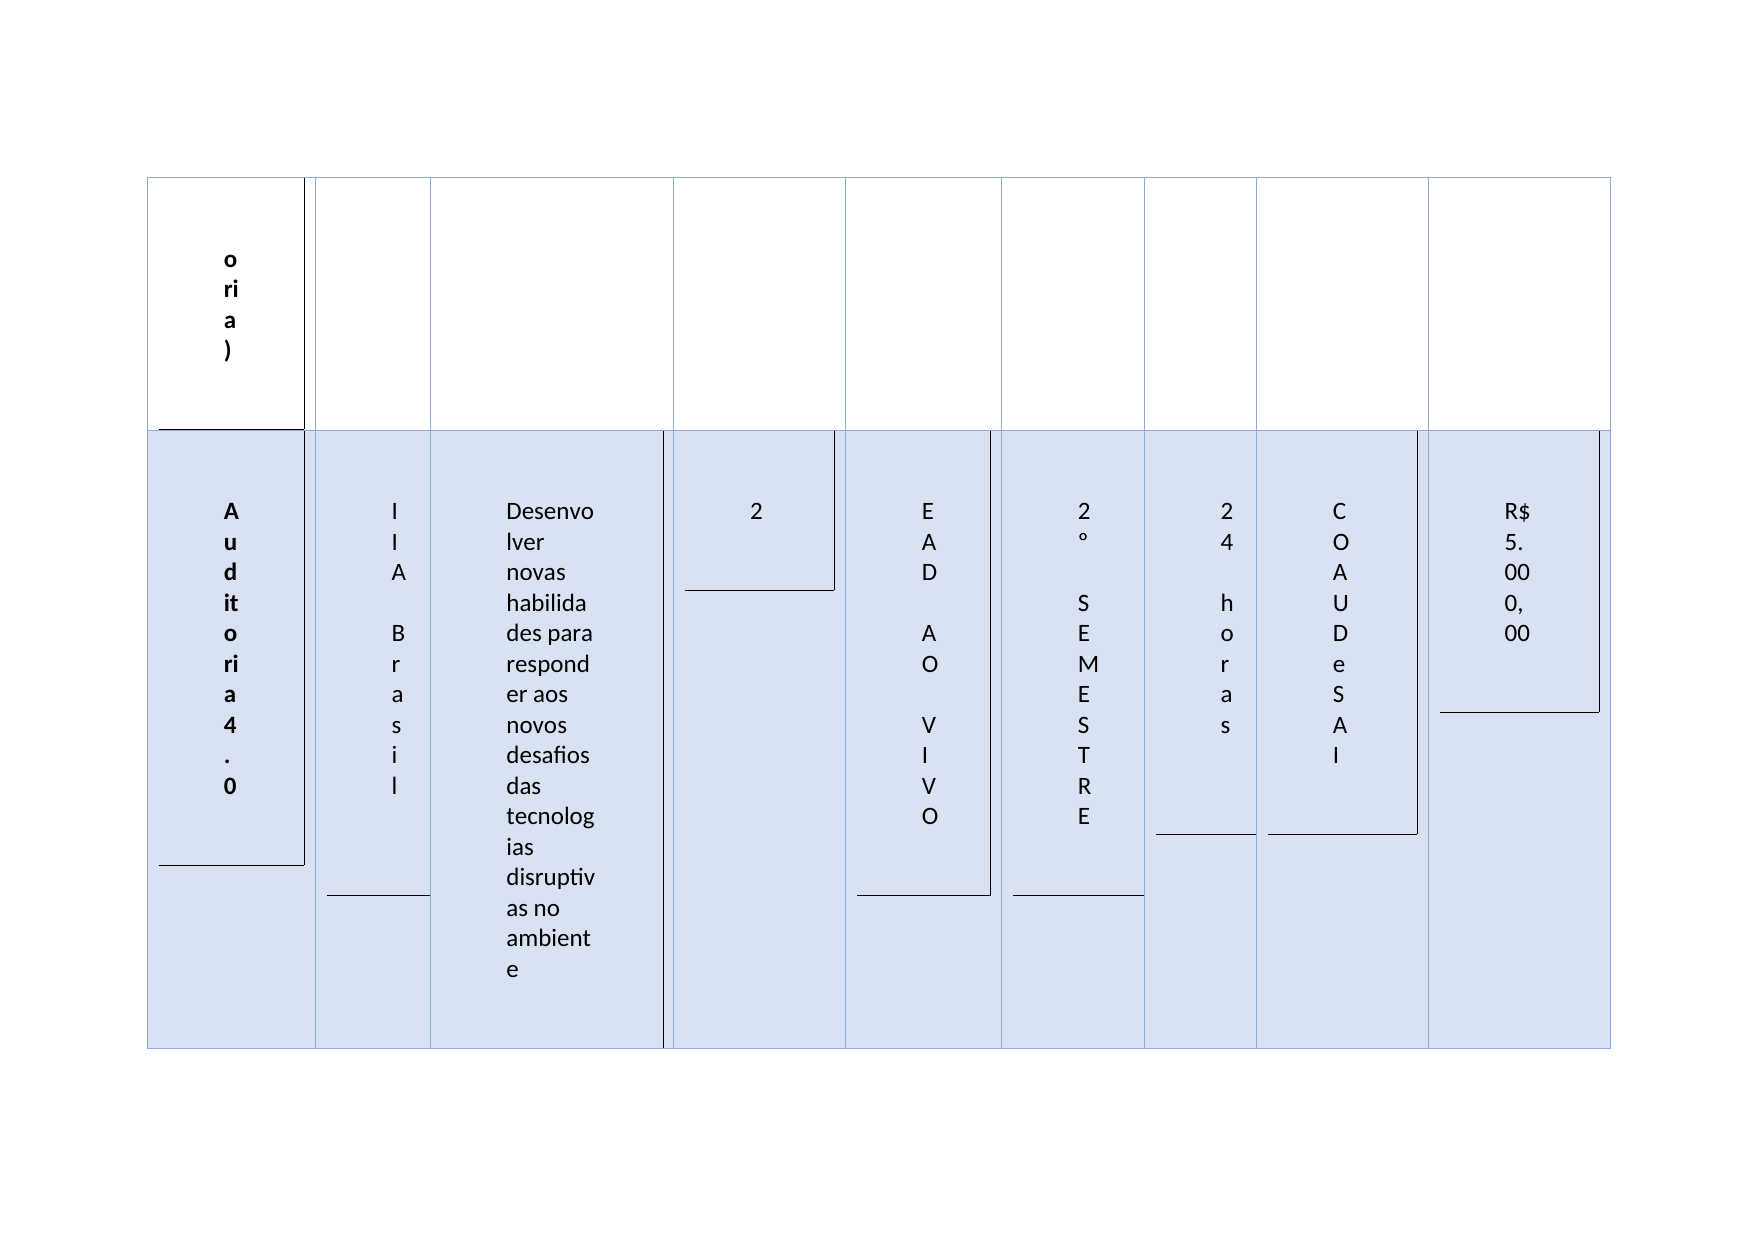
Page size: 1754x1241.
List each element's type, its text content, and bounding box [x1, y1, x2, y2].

table_cell EAD AO VIVO [846, 431, 1001, 1048]
table_cell [1145, 178, 1256, 429]
table_cell COAUD e SAI [1257, 431, 1428, 1048]
table_cell oria) [148, 178, 304, 429]
table_cell IIA Brasil [316, 431, 430, 1048]
table_cell [1257, 178, 1428, 429]
table_cell 2 [674, 431, 845, 1048]
table_cell 2º SEMESTRE [1002, 431, 1144, 1048]
table_cell [305, 178, 315, 429]
table_cell [846, 178, 1001, 429]
table_cell [316, 178, 430, 429]
table_cell [1002, 178, 1144, 429]
table_cell [431, 178, 673, 429]
table_cell [664, 431, 673, 1048]
table_cell [1429, 178, 1610, 429]
table_cell Desenvolver novas habilidades para responder aos novos desafios das tecnologias disruptivas no ambiente [431, 431, 663, 1048]
table_cell R$ 5.000,00 [1429, 431, 1610, 1048]
table_cell Auditoria 4.0 [148, 431, 315, 1048]
table_cell 24 horas [1145, 431, 1256, 1048]
table_cell [674, 178, 845, 429]
